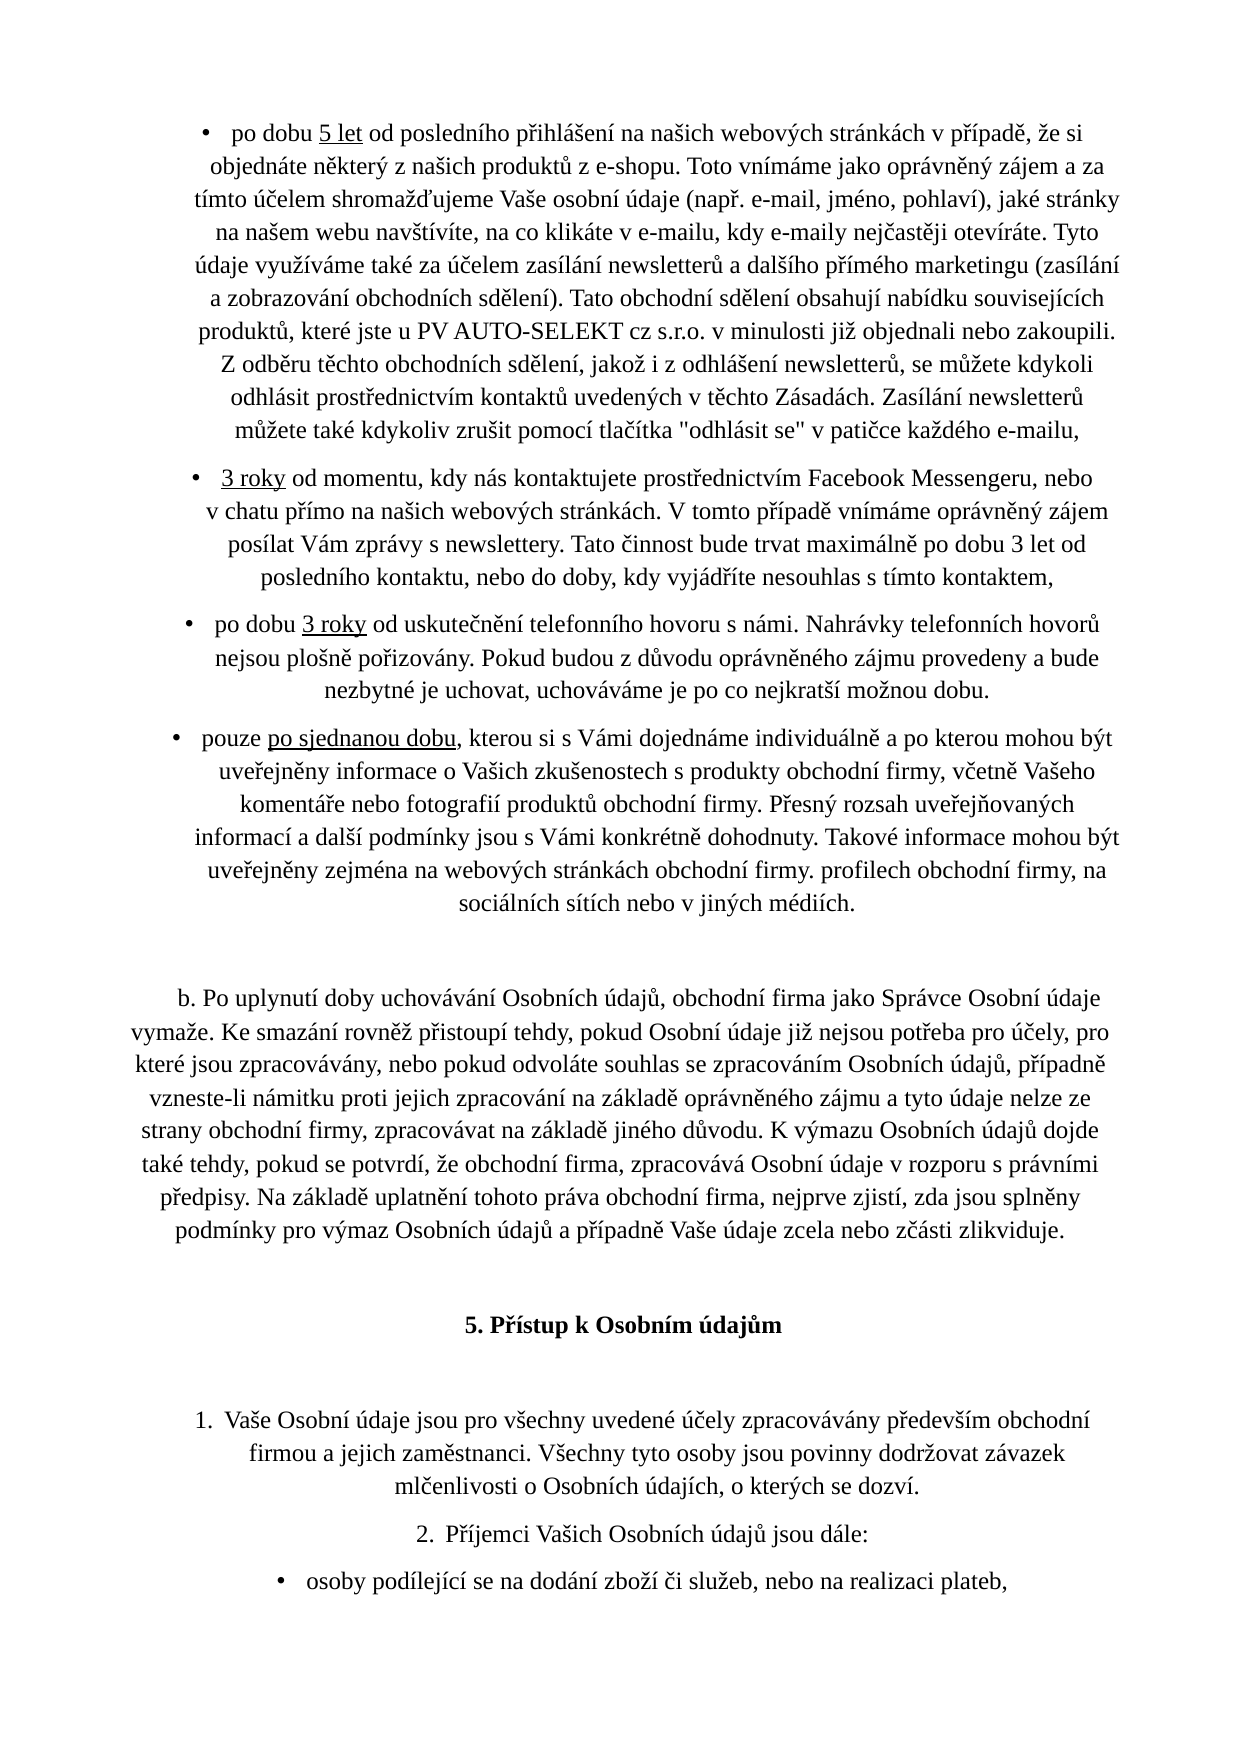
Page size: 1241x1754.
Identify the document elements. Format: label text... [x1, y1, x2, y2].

list Příjemci Vašich Osobních údajů jsou dále: [162, 1519, 1122, 1547]
list osoby podílející se na dodání zboží či služeb, nebo na realizaci plateb, [162, 1566, 1122, 1595]
text b. Po uplynutí doby uchovávání Osobních údajů, obchodní firma jako Správce Osobní údaje vymaže. Ke smazání rovněž přistoupí tehdy, pokud Osobní údaje již nejsou potřeba pro účely, pro které jsou zpracovávány, nebo pokud odvoláte souhlas se zpracováním Osobních údajů, případně vzneste-li námitku proti jejich zpracování na základě oprávněného zájmu a tyto údaje nelze ze strany obchodní firmy, zpracovávat na základě jiného důvodu. K výmazu Osobních údajů dojde také tehdy, pokud se potvrdí, že obchodní firma, zpracovává Osobní údaje v rozporu s právními předpisy. Na základě uplatnění tohoto práva obchodní firma, nejprve zjistí, zda jsou splněny podmínky pro výmaz Osobních údajů a případně Vaše údaje zcela nebo zčásti zlikviduje. [118, 983, 1122, 1243]
list po dobu 5 let od posledního přihlášení na našich webových stránkách v případě, že si objednáte některý z našich produktů z e-shopu. Toto vnímáme jako oprávněný zájem a za tímto účelem shromažďujeme Vaše osobní údaje (např. e-mail, jméno, pohlaví), jaké stránky na našem webu navštívíte, na co klikáte v e-mailu, kdy e-maily nejčastěji otevíráte. Tyto údaje využíváme také za účelem zasílání newsletterů a dalšího přímého marketingu (zasílání a zobrazování obchodních sdělení). Tato obchodní sdělení obsahují nabídku souvisejících produktů, které jste u PV AUTO-SELEKT cz s.r.o. v minulosti již objednali nebo zakoupili. Z odběru těchto obchodních sdělení, jakož i z odhlášení newsletterů, se můžete kdykoli odhlásit prostřednictvím kontaktů uvedených v těchto Zásadách. Zasílání newsletterů můžete také kdykoliv zrušit pomocí tlačítka "odhlásit se" v patičce každého e-mailu, [162, 118, 1122, 444]
list pouze po sjednanou dobu, kterou si s Vámi dojednáme individuálně a po kterou mohou být uveřejněny informace o Vašich zkušenostech s produkty obchodní firmy, včetně Vašeho komentáře nebo fotografií produktů obchodní firmy. Přesný rozsah uveřejňovaných informací a další podmínky jsou s Vámi konkrétně dohodnuty. Takové informace mohou být uveřejněny zejména na webových stránkách obchodní firmy. profilech obchodní firmy, na sociálních sítích nebo v jiných médiích. [162, 723, 1122, 917]
list 3 roky od momentu, kdy nás kontaktujete prostřednictvím Facebook Messengeru, nebo v chatu přímo na našich webových stránkách. V tomto případě vnímáme oprávněný zájem posílat Vám zprávy s newslettery. Tato činnost bude trvat maximálně po dobu 3 let od posledního kontaktu, nebo do doby, kdy vyjádříte nesouhlas s tímto kontaktem, [162, 463, 1122, 591]
list Vaše Osobní údaje jsou pro všechny uvedené účely zpracovávány především obchodní firmou a jejich zaměstnanci. Všechny tyto osoby jsou povinny dodržovat závazek mlčenlivosti o Osobních údajích, o kterých se dozví. [162, 1405, 1122, 1500]
text 5. Přístup k Osobním údajům [118, 1310, 1122, 1339]
list po dobu 3 roky od uskutečnění telefonního hovoru s námi. Nahrávky telefonních hovorů nejsou plošně pořizovány. Pokud budou z důvodu oprávněného zájmu provedeny a bude nezbytné je uchovat, uchováváme je po co nejkratší možnou dobu. [162, 609, 1122, 704]
